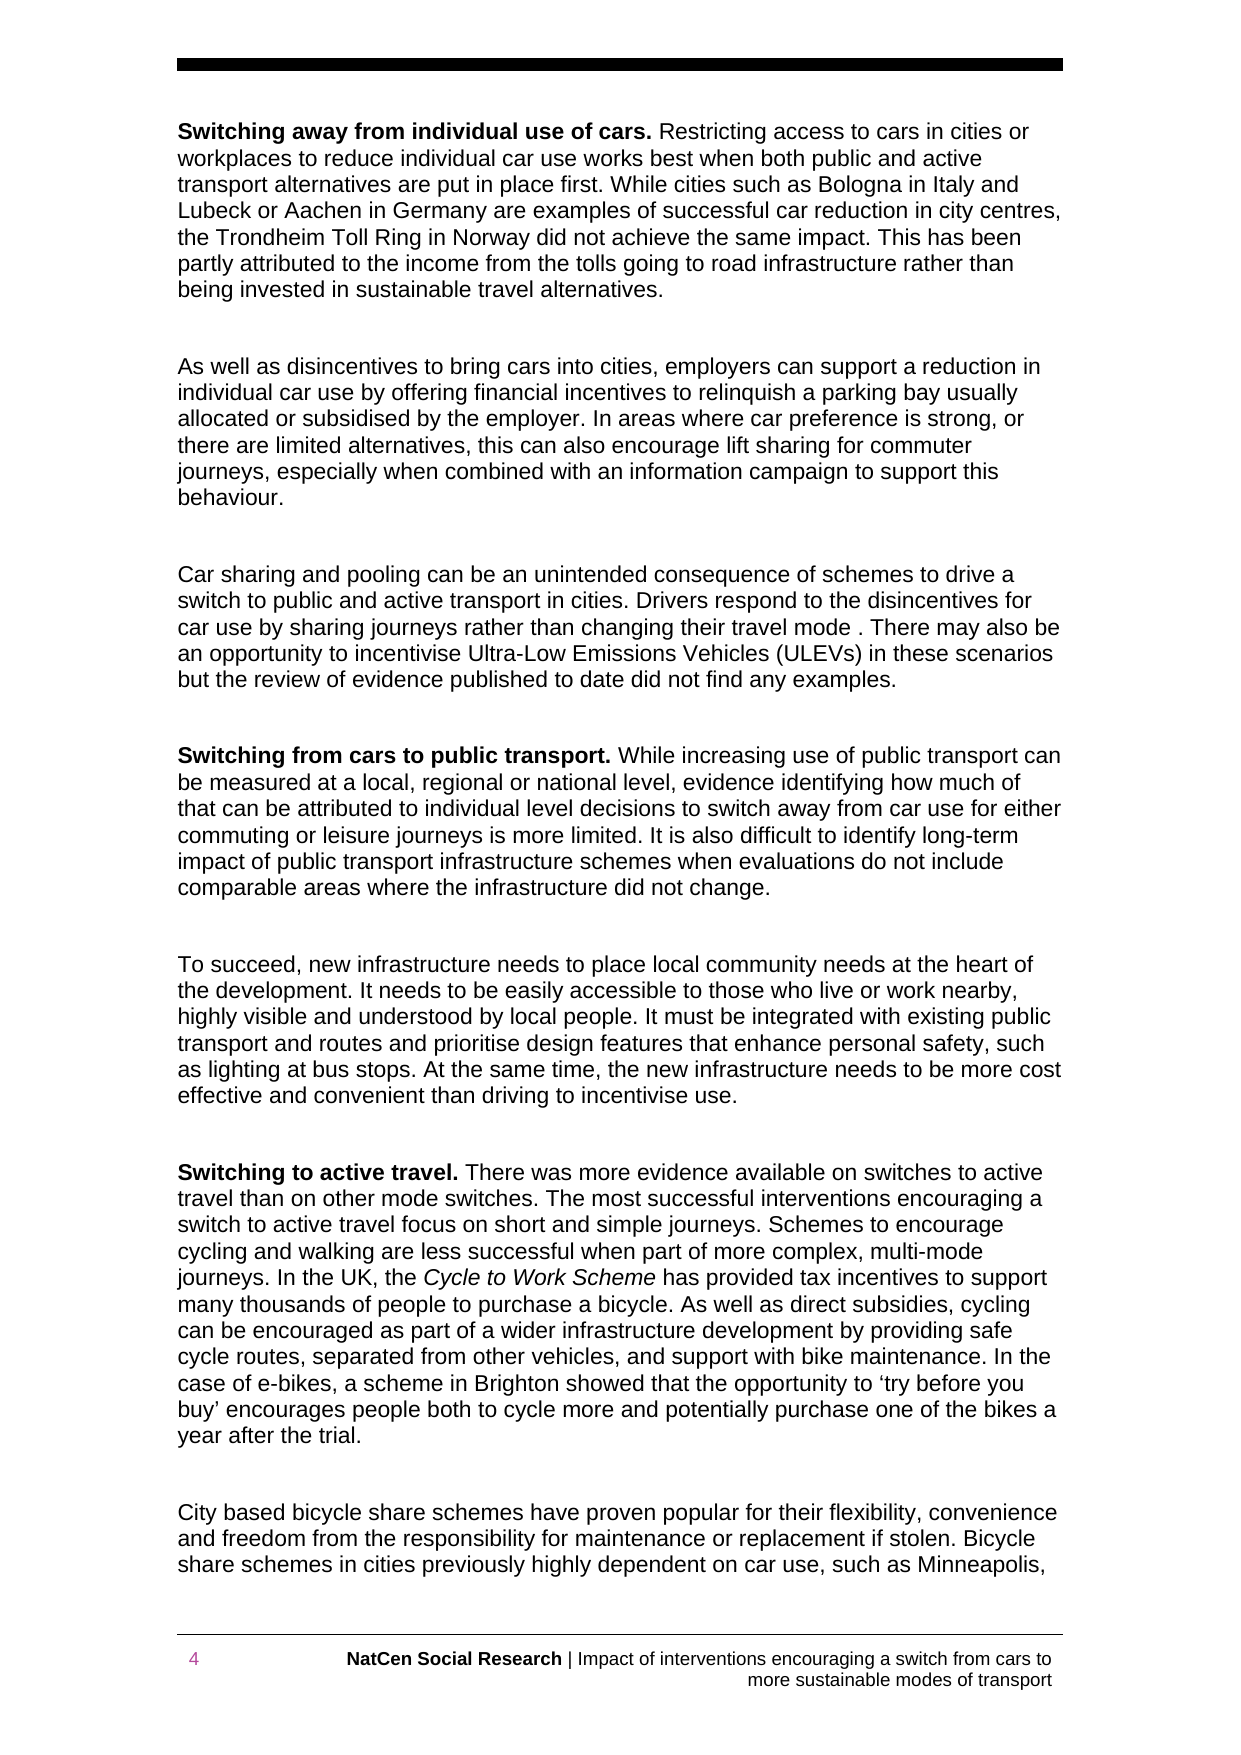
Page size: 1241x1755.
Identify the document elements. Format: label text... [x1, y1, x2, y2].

text Switching to active travel. There was more evidence available on switches to active travel than on other mode switches. The most successful interventions encouraging a switch to active travel focus on short and simple journeys. Schemes to encourage cycling and walking are less successful when part of more complex, multi-mode journeys. In the UK, the Cycle to Work Scheme has provided tax incentives to support many thousands of people to purchase a bicycle. As well as direct subsidies, cycling can be encouraged as part of a wider infrastructure development by providing safe cycle routes, separated from other vehicles, and support with bike maintenance. In the case of e-bikes, a scheme in Brighton showed that the opportunity to ‘try before you buy’ encourages people both to cycle more and potentially purchase one of the bikes a year after the trial. [177, 1159, 1063, 1449]
text City based bicycle share schemes have proven popular for their flexibility, convenience and freedom from the responsibility for maintenance or replacement if stolen. Bicycle share schemes in cities previously highly dependent on car use, such as Minneapolis, [177, 1499, 1063, 1578]
text Car sharing and pooling can be an unintended consequence of schemes to drive a switch to public and active transport in cities. Drivers respond to the disincentives for car use by sharing journeys rather than changing their travel mode . There may also be an opportunity to incentivise Ultra-Low Emissions Vehicles (ULEVs) in these scenarios but the review of evidence published to date did not find any examples. [177, 561, 1063, 692]
text Switching away from individual use of cars. Restricting access to cars in cities or workplaces to reduce individual car use works best when both public and active transport alternatives are put in place first. While cities such as Bologna in Italy and Lubeck or Aachen in Germany are examples of successful car reduction in city centres, the Trondheim Toll Ring in Norway did not achieve the same impact. This has been partly attributed to the income from the tolls going to road infrastructure rather than being invested in sustainable travel alternatives. [177, 118, 1063, 303]
text To succeed, new infrastructure needs to place local community needs at the heart of the development. It needs to be easily accessible to those who live or work nearby, highly visible and understood by local people. It must be integrated with existing public transport and routes and prioritise design features that enhance personal safety, such as lighting at bus stops. At the same time, the new infrastructure needs to be more cost effective and convenient than driving to incentivise use. [177, 951, 1063, 1109]
text Switching from cars to public transport. While increasing use of public transport can be measured at a local, regional or national level, evidence identifying how much of that can be attributed to individual level decisions to switch away from car use for either commuting or leisure journeys is more limited. It is also difficult to identify long-term impact of public transport infrastructure schemes when evaluations do not include comparable areas where the infrastructure did not change. [177, 742, 1063, 901]
text As well as disincentives to bring cars into cities, employers can support a reduction in individual car use by offering financial incentives to relinquish a parking bay usually allocated or subsidised by the employer. In areas where car preference is strong, or there are limited alternatives, this can also encourage lift sharing for commuter journeys, especially when combined with an information campaign to support this behaviour. [177, 353, 1063, 511]
